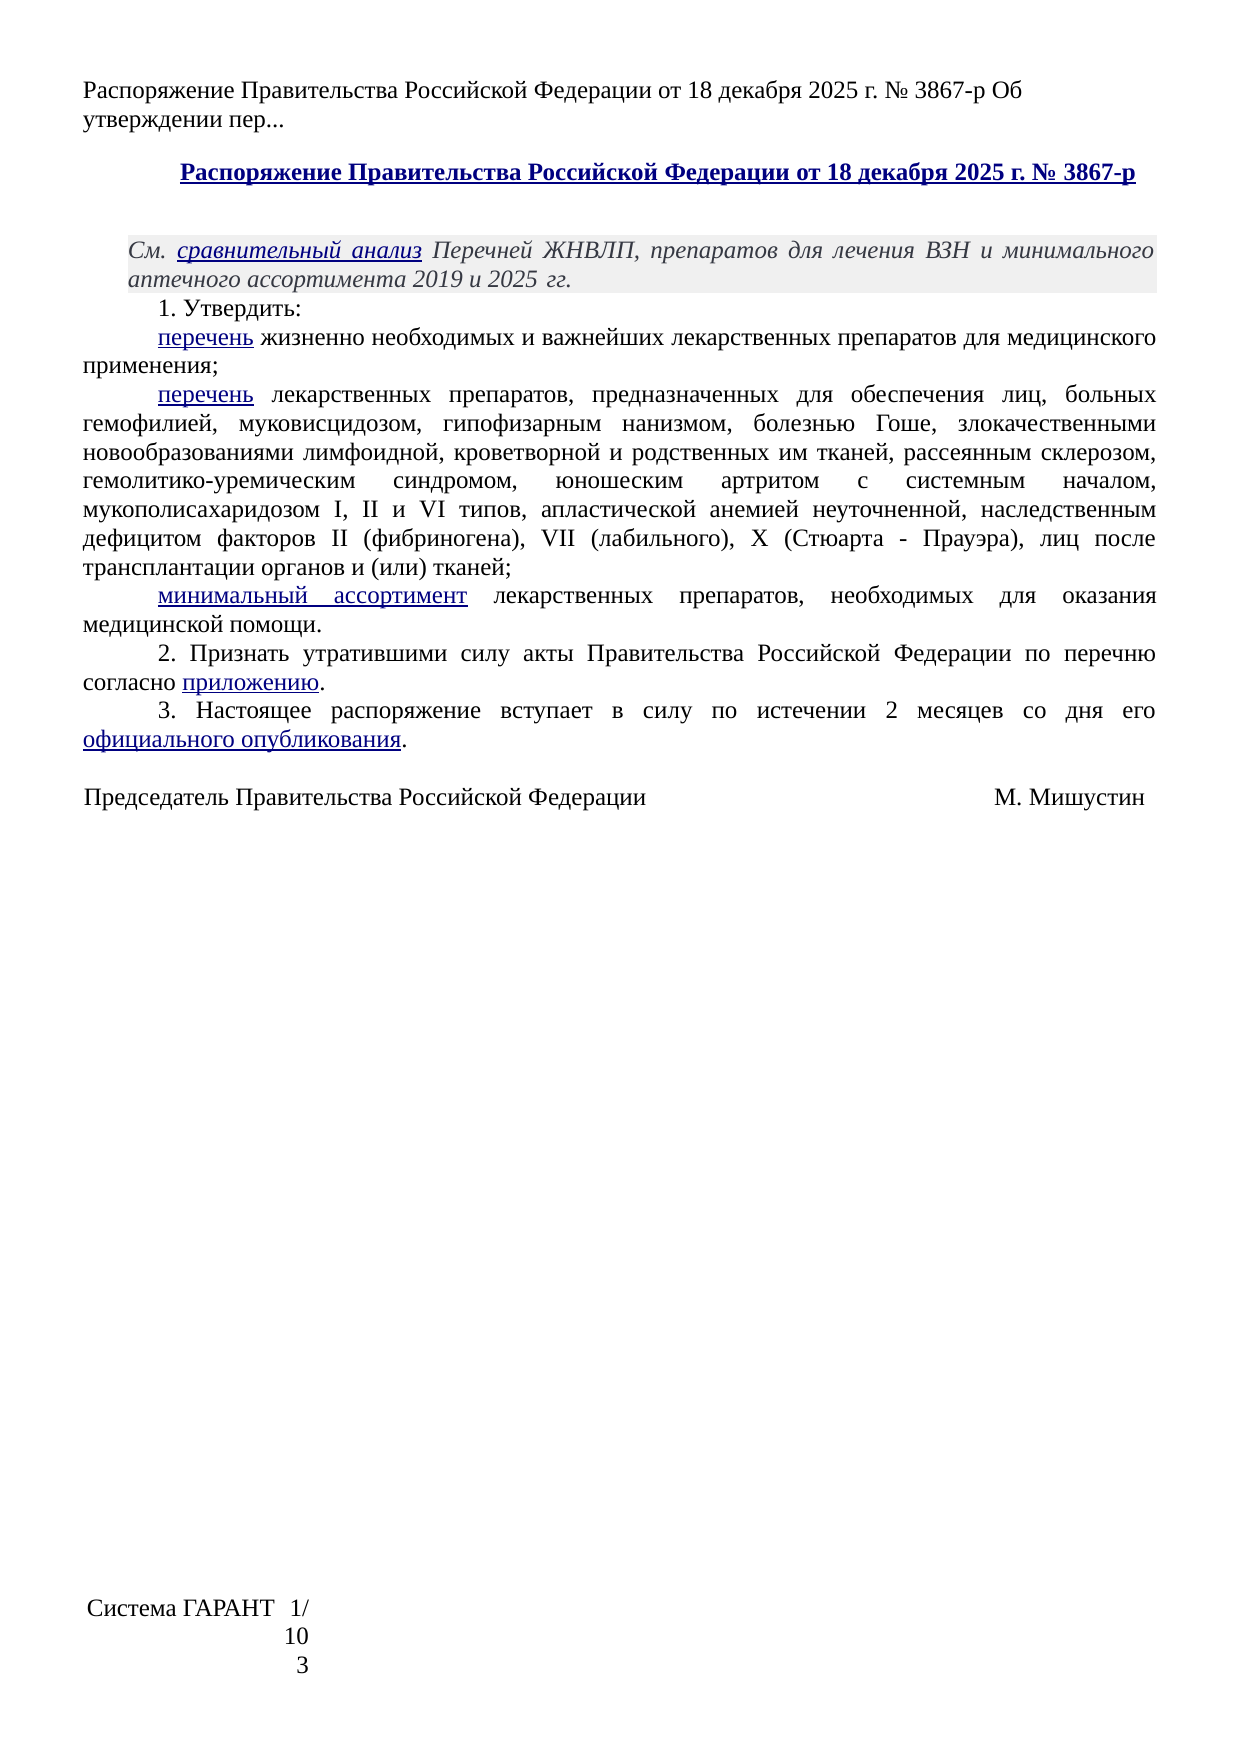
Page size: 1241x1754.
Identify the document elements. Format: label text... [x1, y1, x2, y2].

text 3. Настоящее распоряжение вступает в силу по истечении 2 месяцев со дня его официального опубликования. [83, 695, 1157, 753]
subtitle Распоряжение Правительства Российской Федерации от 18 декабря 2025 г. № 3867-р [83, 157, 1157, 186]
text минимальный ассортимент лекарственных препаратов, необходимых для оказания медицинской помощи. [83, 580, 1157, 638]
table_header М. Мишустин [791, 782, 1146, 810]
table_header Председатель Правительства Российской Федерации [83, 782, 791, 810]
text См. сравнительный анализ Перечней ЖНВЛП, препаратов для лечения ВЗН и минимального аптечного ассортимента 2019 и 2025 гг. [574, 264, 1157, 293]
text перечень жизненно необходимых и важнейших лекарственных препаратов для медицинского применения; [83, 322, 1157, 379]
text перечень лекарственных препаратов, предназначенных для обеспечения лиц, больных гемофилией, муковисцидозом, гипофизарным нанизмом, болезнью Гоше, злокачественными новообразованиями лимфоидной, кроветворной и родственных им тканей, рассеянным склерозом, гемолитико-уремическим синдромом, юношеским артритом с системным началом, мукополисахаридозом I, II и VI типов, апластической анемией неуточненной, наследственным дефицитом факторов II (фибриногена), VII (лабильного), X (Стюарта - Прауэра), лиц после трансплантации органов и (или) тканей; [83, 379, 1157, 580]
text 2. Признать утратившими силу акты Правительства Российской Федерации по перечню согласно приложению. [83, 638, 1157, 695]
text 1. Утвердить: [83, 293, 1157, 322]
